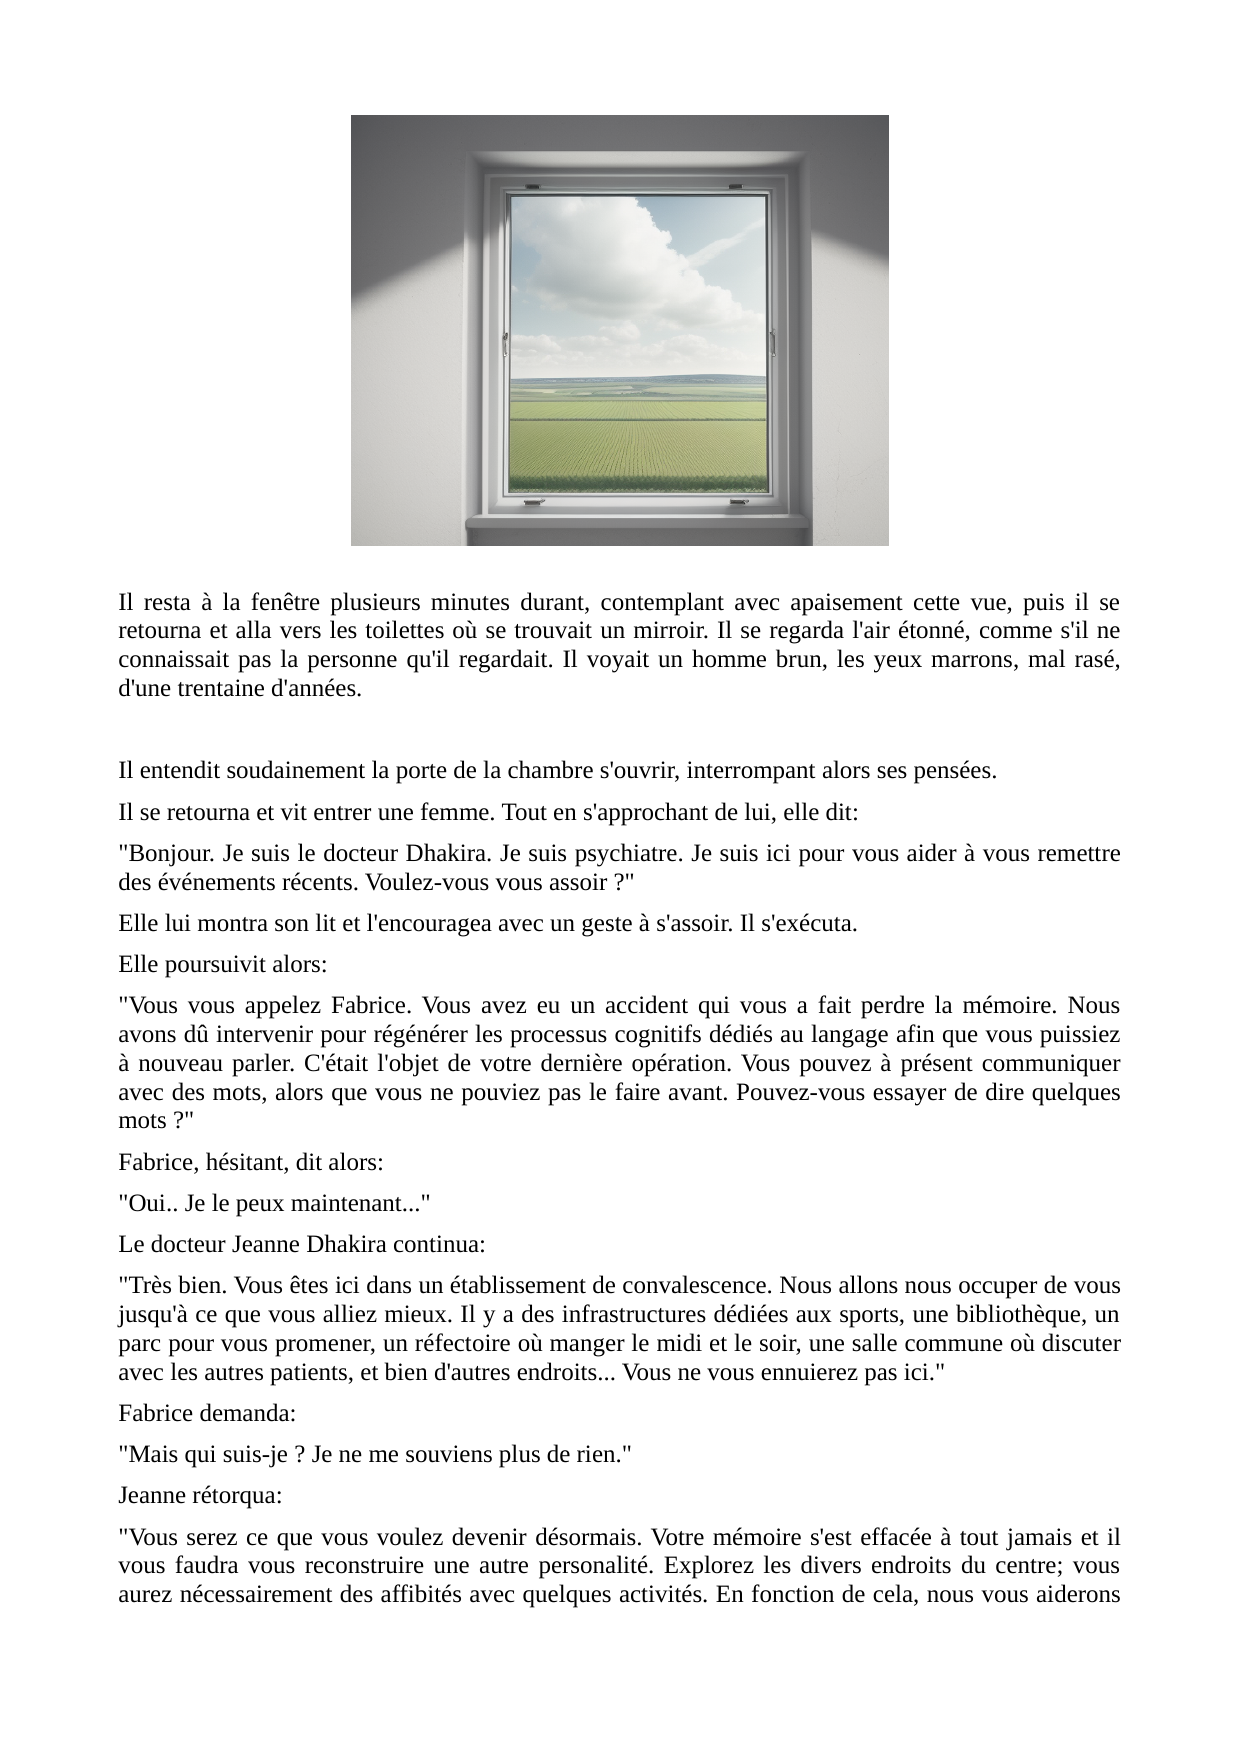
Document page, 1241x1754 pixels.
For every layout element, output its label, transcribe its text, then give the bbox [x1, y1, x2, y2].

text Le docteur Jeanne Dhakira continua: [118, 1229, 1122, 1258]
text "Bonjour. Je suis le docteur Dhakira. Je suis psychiatre. Je suis ici pour vous aider à vous remettre des événements récents. Voulez-vous vous assoir ?" [118, 838, 1122, 895]
text "Vous vous appelez Fabrice. Vous avez eu un accident qui vous a fait perdre la mémoire. Nous avons dû intervenir pour régénérer les processus cognitifs dédiés au langage afin que vous puissiez à nouveau parler. C'était l'objet de votre dernière opération. Vous pouvez à présent communiquer avec des mots, alors que vous ne pouviez pas le faire avant. Pouvez-vous essayer de dire quelques mots ?" [118, 990, 1122, 1134]
text Il se retourna et vit entrer une femme. Tout en s'approchant de lui, elle dit: [118, 797, 1122, 825]
text Jeanne rétorqua: [118, 1480, 1122, 1509]
text Elle poursuivit alors: [118, 949, 1122, 978]
text "Très bien. Vous êtes ici dans un établissement de convalescence. Nous allons nous occuper de vous jusqu'à ce que vous alliez mieux. Il y a des infrastructures dédiées aux sports, une bibliothèque, un parc pour vous promener, un réfectoire où manger le midi et le soir, une salle commune où discuter avec les autres patients, et bien d'autres endroits... Vous ne vous ennuierez pas ici." [118, 1270, 1122, 1385]
text Il resta à la fenêtre plusieurs minutes durant, contemplant avec apaisement cette vue, puis il se retourna et alla vers les toilettes où se trouvait un mirroir. Il se regarda l'air étonné, comme s'il ne connaissait pas la personne qu'il regardait. Il voyait un homme brun, les yeux marrons, mal rasé, d'une trentaine d'années. [118, 587, 1122, 702]
text Fabrice, hésitant, dit alors: [118, 1147, 1122, 1175]
picture [351, 115, 889, 546]
text Fabrice demanda: [118, 1398, 1122, 1427]
text "Mais qui suis-je ? Je ne me souviens plus de rien." [118, 1439, 1122, 1468]
text Il entendit soudainement la porte de la chambre s'ouvrir, interrompant alors ses pensées. [118, 755, 1122, 784]
text "Vous serez ce que vous voulez devenir désormais. Votre mémoire s'est effacée à tout jamais et il vous faudra vous reconstruire une autre personalité. Explorez les divers endroits du centre; vous aurez nécessairement des affibités avec quelques activités. En fonction de cela, nous vous aiderons [118, 1522, 1122, 1608]
text "Oui.. Je le peux maintenant..." [118, 1188, 1122, 1217]
text Elle lui montra son lit et l'encouragea avec un geste à s'assoir. Il s'exécuta. [118, 908, 1122, 937]
